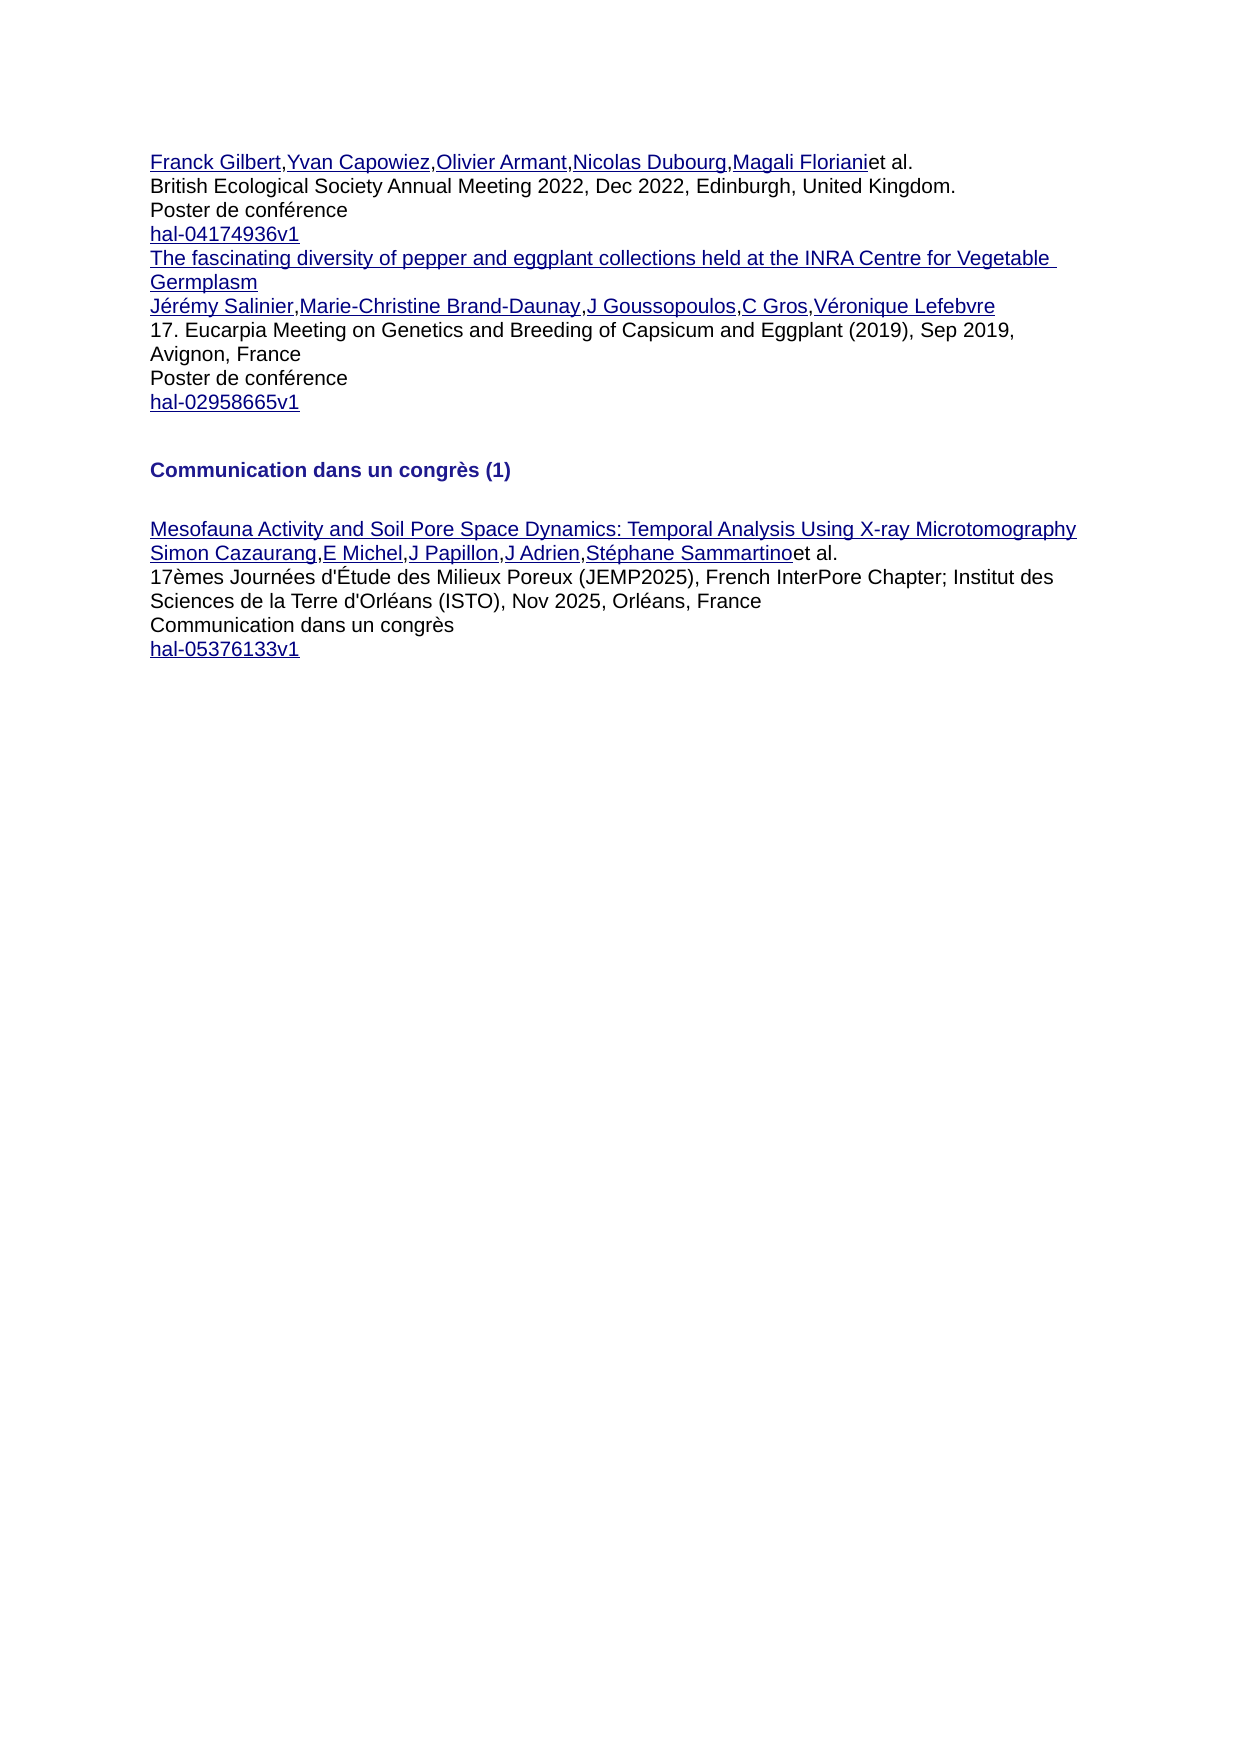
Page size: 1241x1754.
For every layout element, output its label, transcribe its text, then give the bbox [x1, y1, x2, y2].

subtitle Communication dans un congrès (1) [150, 458, 1090, 482]
table_cell The fascinating diversity of pepper and eggplant collections held at the INRA Centre for Vegetable Germplasm Jérémy Salinier,Marie-Christine Brand-Daunay,J Goussopoulos,C Gros,Véronique Lefebvre 17. Eucarpia Meeting on Genetics and Breeding of Capsicum and Eggplant (2019), Sep 2019, Avignon, France Poster de conférence hal-02958665v1 [150, 246, 1090, 413]
table_header Franck Gilbert,Yvan Capowiez,Olivier Armant,Nicolas Dubourg,Magali Florianiet al. British Ecological Society Annual Meeting 2022, Dec 2022, Edinburgh, United Kingdom. Poster de conférence hal-04174936v1 [150, 150, 1090, 246]
table_header Mesofauna Activity and Soil Pore Space Dynamics: Temporal Analysis Using X-ray Microtomography Simon Cazaurang,E Michel,J Papillon,J Adrien,Stéphane Sammartinoet al. 17èmes Journées d'Étude des Milieux Poreux (JEMP2025), French InterPore Chapter; Institut des Sciences de la Terre d'Orléans (ISTO), Nov 2025, Orléans, France Communication dans un congrès hal-05376133v1 [150, 517, 1090, 660]
